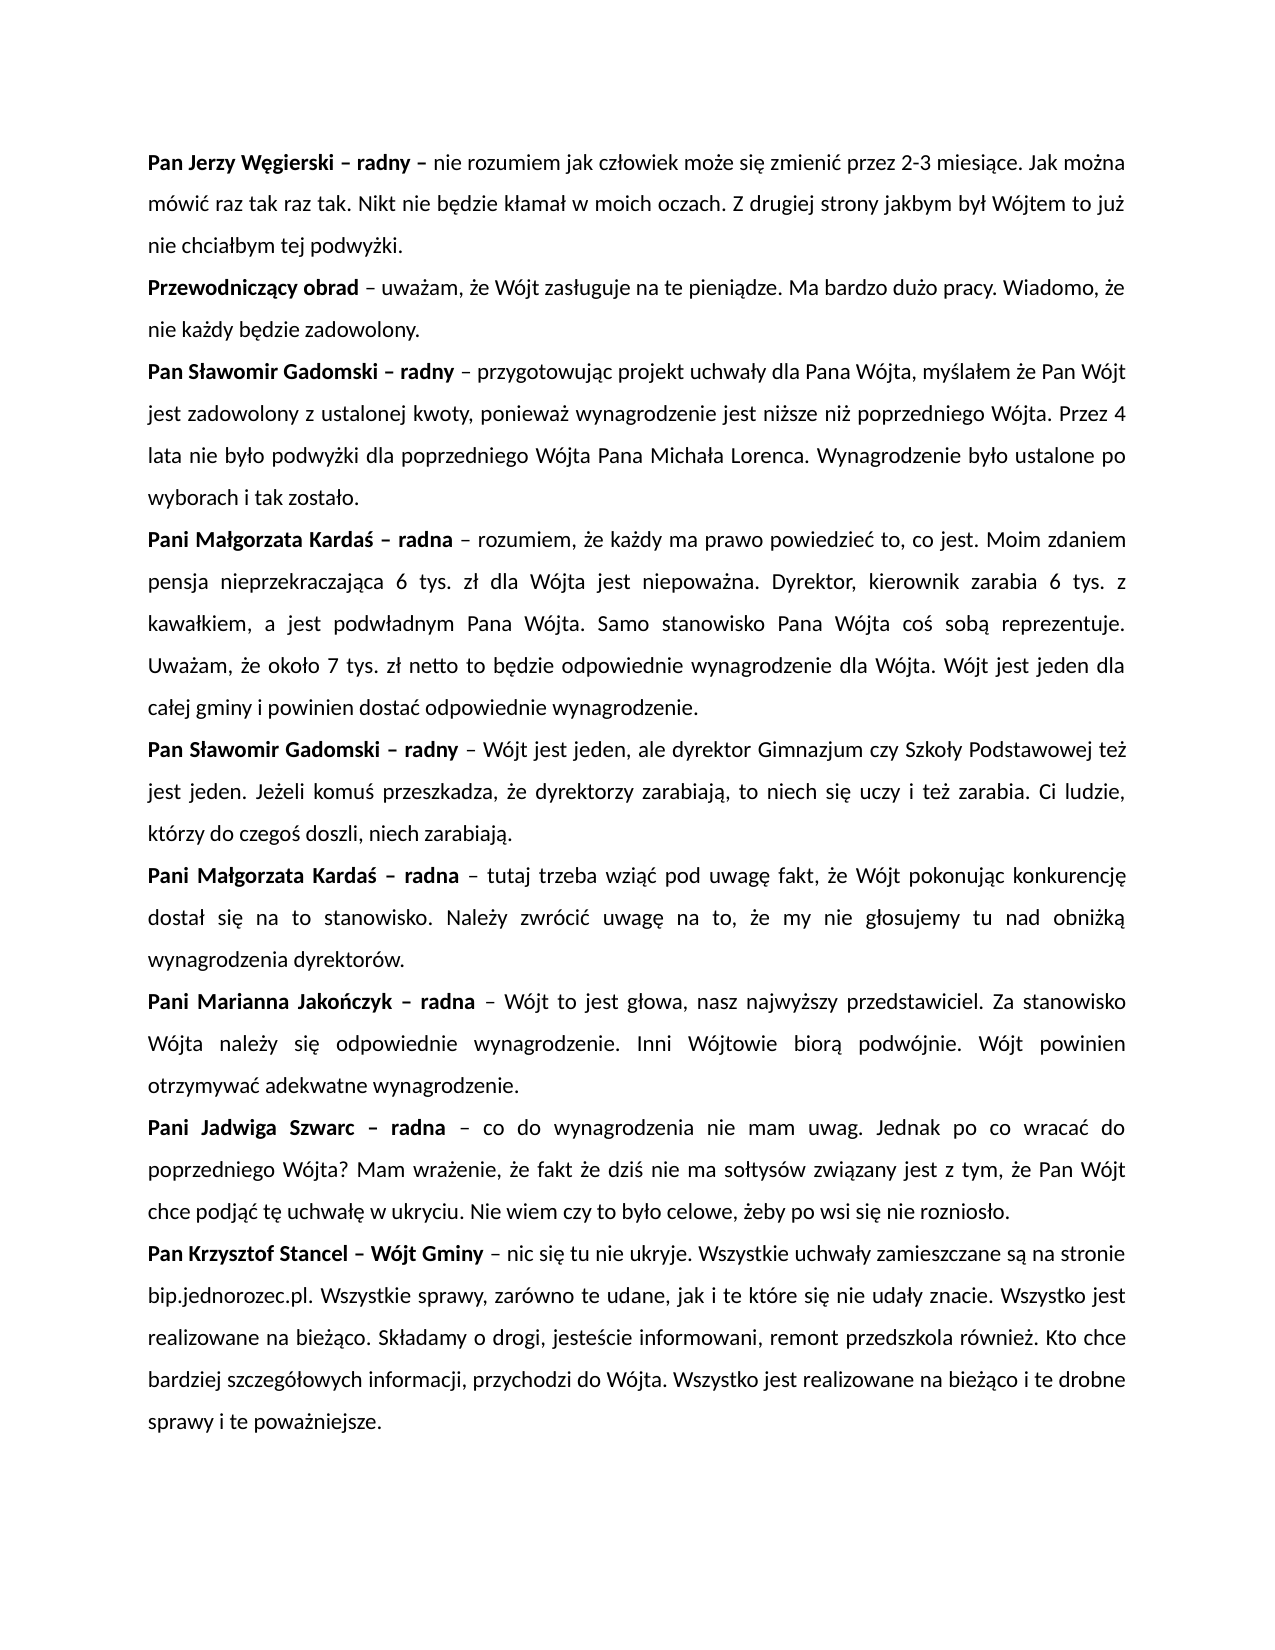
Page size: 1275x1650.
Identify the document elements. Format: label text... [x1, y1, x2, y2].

text Pani Małgorzata Kardaś – radna – tutaj trzeba wziąć pod uwagę fakt, że Wójt pokonując konkurencję dostał się na to stanowisko. Należy zwrócić uwagę na to, że my nie głosujemy tu nad obniżką wynagrodzenia dyrektorów. [148, 861, 1127, 973]
text Pani Marianna Jakończyk – radna – Wójt to jest głowa, nasz najwyższy przedstawiciel. Za stanowisko Wójta należy się odpowiednie wynagrodzenie. Inni Wójtowie biorą podwójnie. Wójt powinien otrzymywać adekwatne wynagrodzenie. [148, 987, 1127, 1099]
text Pan Sławomir Gadomski – radny – przygotowując projekt uchwały dla Pana Wójta, myślałem że Pan Wójt jest zadowolony z ustalonej kwoty, ponieważ wynagrodzenie jest niższe niż poprzedniego Wójta. Przez 4 lata nie było podwyżki dla poprzedniego Wójta Pana Michała Lorenca. Wynagrodzenie było ustalone po wyborach i tak zostało. [148, 357, 1127, 511]
text Pani Małgorzata Kardaś – radna – rozumiem, że każdy ma prawo powiedzieć to, co jest. Moim zdaniem pensja nieprzekraczająca 6 tys. zł dla Wójta jest niepoważna. Dyrektor, kierownik zarabia 6 tys. z kawałkiem, a jest podwładnym Pana Wójta. Samo stanowisko Pana Wójta coś sobą reprezentuje. Uważam, że około 7 tys. zł netto to będzie odpowiednie wynagrodzenie dla Wójta. Wójt jest jeden dla całej gminy i powinien dostać odpowiednie wynagrodzenie. [148, 525, 1127, 721]
text Pan Sławomir Gadomski – radny – Wójt jest jeden, ale dyrektor Gimnazjum czy Szkoły Podstawowej też jest jeden. Jeżeli komuś przeszkadza, że dyrektorzy zarabiają, to niech się uczy i też zarabia. Ci ludzie, którzy do czegoś doszli, niech zarabiają. [148, 735, 1127, 847]
text Pani Jadwiga Szwarc – radna – co do wynagrodzenia nie mam uwag. Jednak po co wracać do poprzedniego Wójta? Mam wrażenie, że fakt że dziś nie ma sołtysów związany jest z tym, że Pan Wójt chce podjąć tę uchwałę w ukryciu. Nie wiem czy to było celowe, żeby po wsi się nie rozniosło. [148, 1113, 1127, 1225]
text Pan Jerzy Węgierski – radny – nie rozumiem jak człowiek może się zmienić przez 2-3 miesiące. Jak można mówić raz tak raz tak. Nikt nie będzie kłamał w moich oczach. Z drugiej strony jakbym był Wójtem to już nie chciałbym tej podwyżki. [148, 148, 1127, 259]
text Pan Krzysztof Stancel – Wójt Gminy – nic się tu nie ukryje. Wszystkie uchwały zamieszczane są na stronie bip.jednorozec.pl. Wszystkie sprawy, zarówno te udane, jak i te które się nie udały znacie. Wszystko jest realizowane na bieżąco. Składamy o drogi, jesteście informowani, remont przedszkola również. Kto chce bardziej szczegółowych informacji, przychodzi do Wójta. Wszystko jest realizowane na bieżąco i te drobne sprawy i te poważniejsze. [148, 1239, 1127, 1435]
text Przewodniczący obrad – uważam, że Wójt zasługuje na te pieniądze. Ma bardzo dużo pracy. Wiadomo, że nie każdy będzie zadowolony. [148, 273, 1127, 343]
